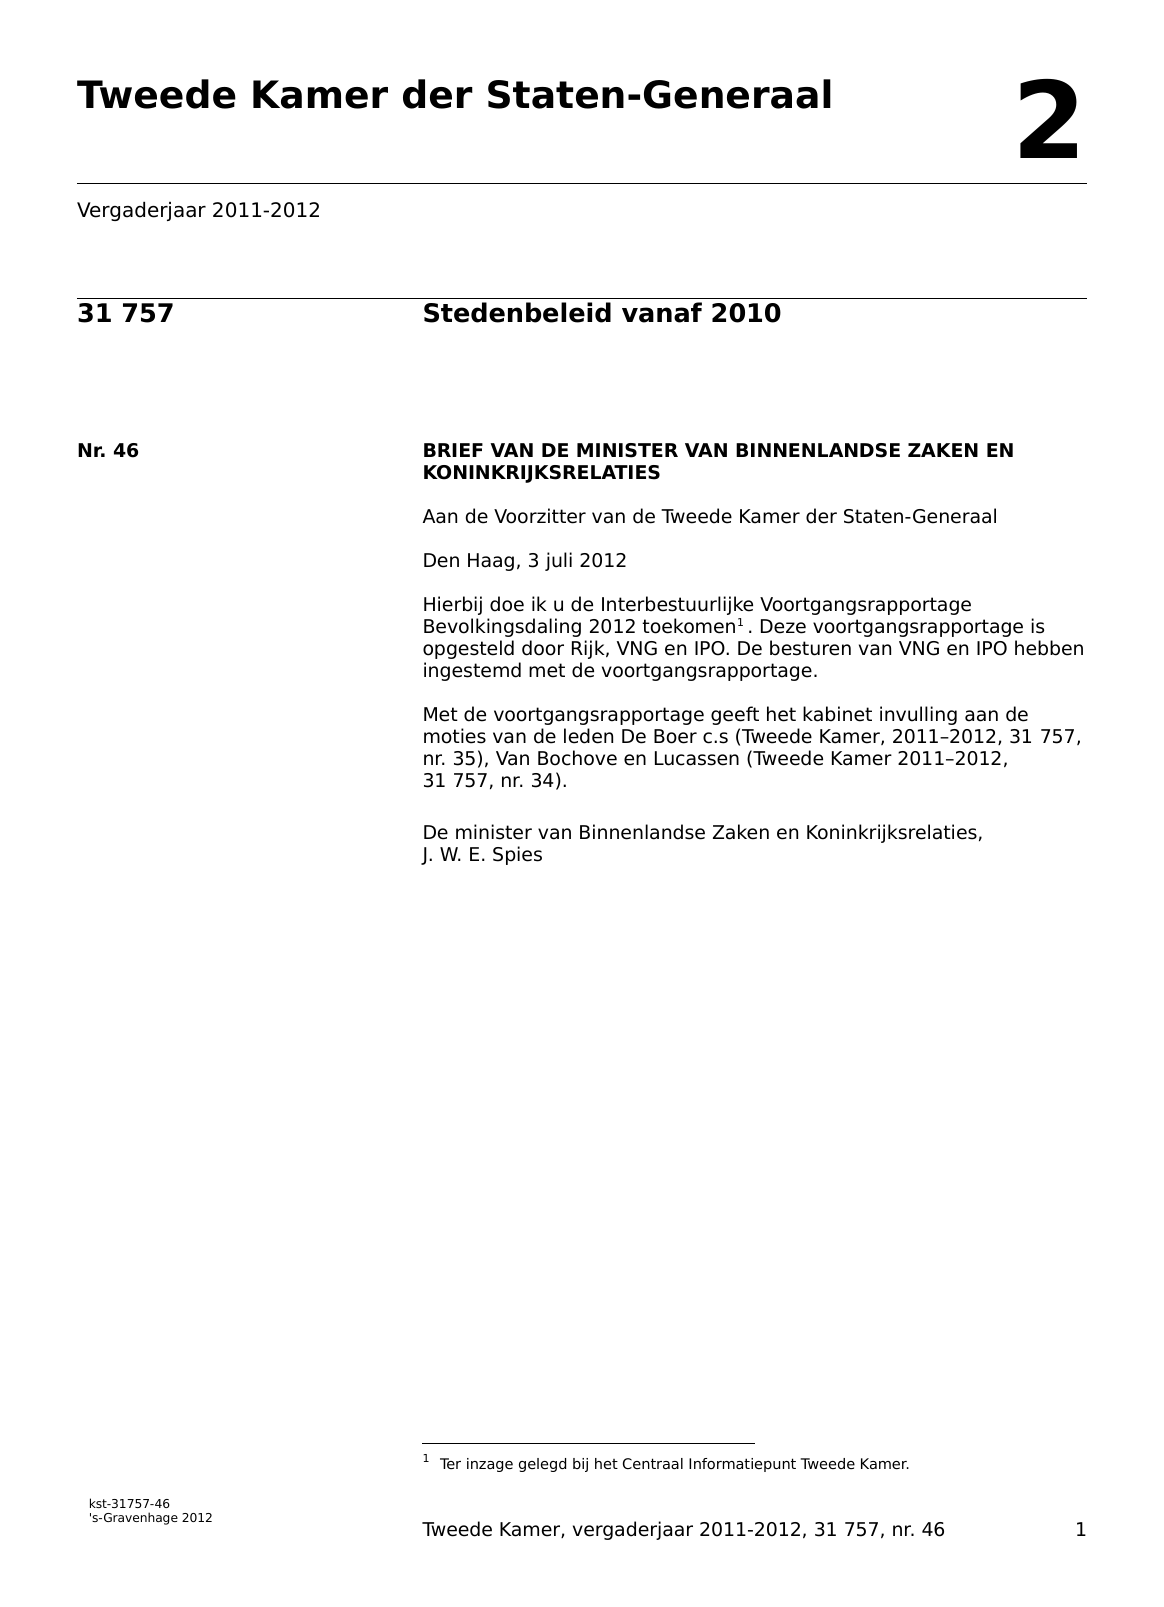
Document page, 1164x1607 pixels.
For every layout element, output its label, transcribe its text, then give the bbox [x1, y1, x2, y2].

text Hierbij doe ik u de Interbestuurlijke Voortgangsrapportage Bevolkingsdaling 2012 toekomen. Deze voortgangsrapportage is opgesteld door Rijk, VNG en IPO. De besturen van VNG en IPO hebben ingestemd met de voortgangsrapportage. [422, 594, 1087, 682]
table_header Tweede Kamer der Staten-Generaal [77, 59, 886, 183]
text 's-Gravenhage 2012 [88, 1511, 323, 1525]
table_cell Vergaderjaar 2011-2012 [77, 184, 1087, 298]
table_header 2 [886, 59, 1087, 183]
text Ter inzage gelegd bij het Centraal Informatiepunt Tweede Kamer. [422, 1452, 1087, 1474]
text De minister van Binnenlandse Zaken en Koninkrijksrelaties, J. W. E. Spies [422, 822, 1087, 866]
subtitle 31 757 Stedenbeleid vanaf 2010 [77, 299, 1087, 329]
text kst-31757-46 [88, 1497, 323, 1511]
text Den Haag, 3 juli 2012 [422, 550, 1087, 572]
subtitle Nr. 46 BRIEF VAN DE MINISTER VAN BINNENLANDSE ZAKEN EN KONINKRIJKSRELATIES [77, 440, 1087, 484]
text Met de voortgangsrapportage geeft het kabinet invulling aan de moties van de leden De Boer c.s (Tweede Kamer, 2011–2012, 31 757, nr. 35), Van Bochove en Lucassen (Tweede Kamer 2011–2012, 31 757, nr. 34). [422, 704, 1087, 792]
text Aan de Voorzitter van de Tweede Kamer der Staten-Generaal [422, 506, 1087, 528]
